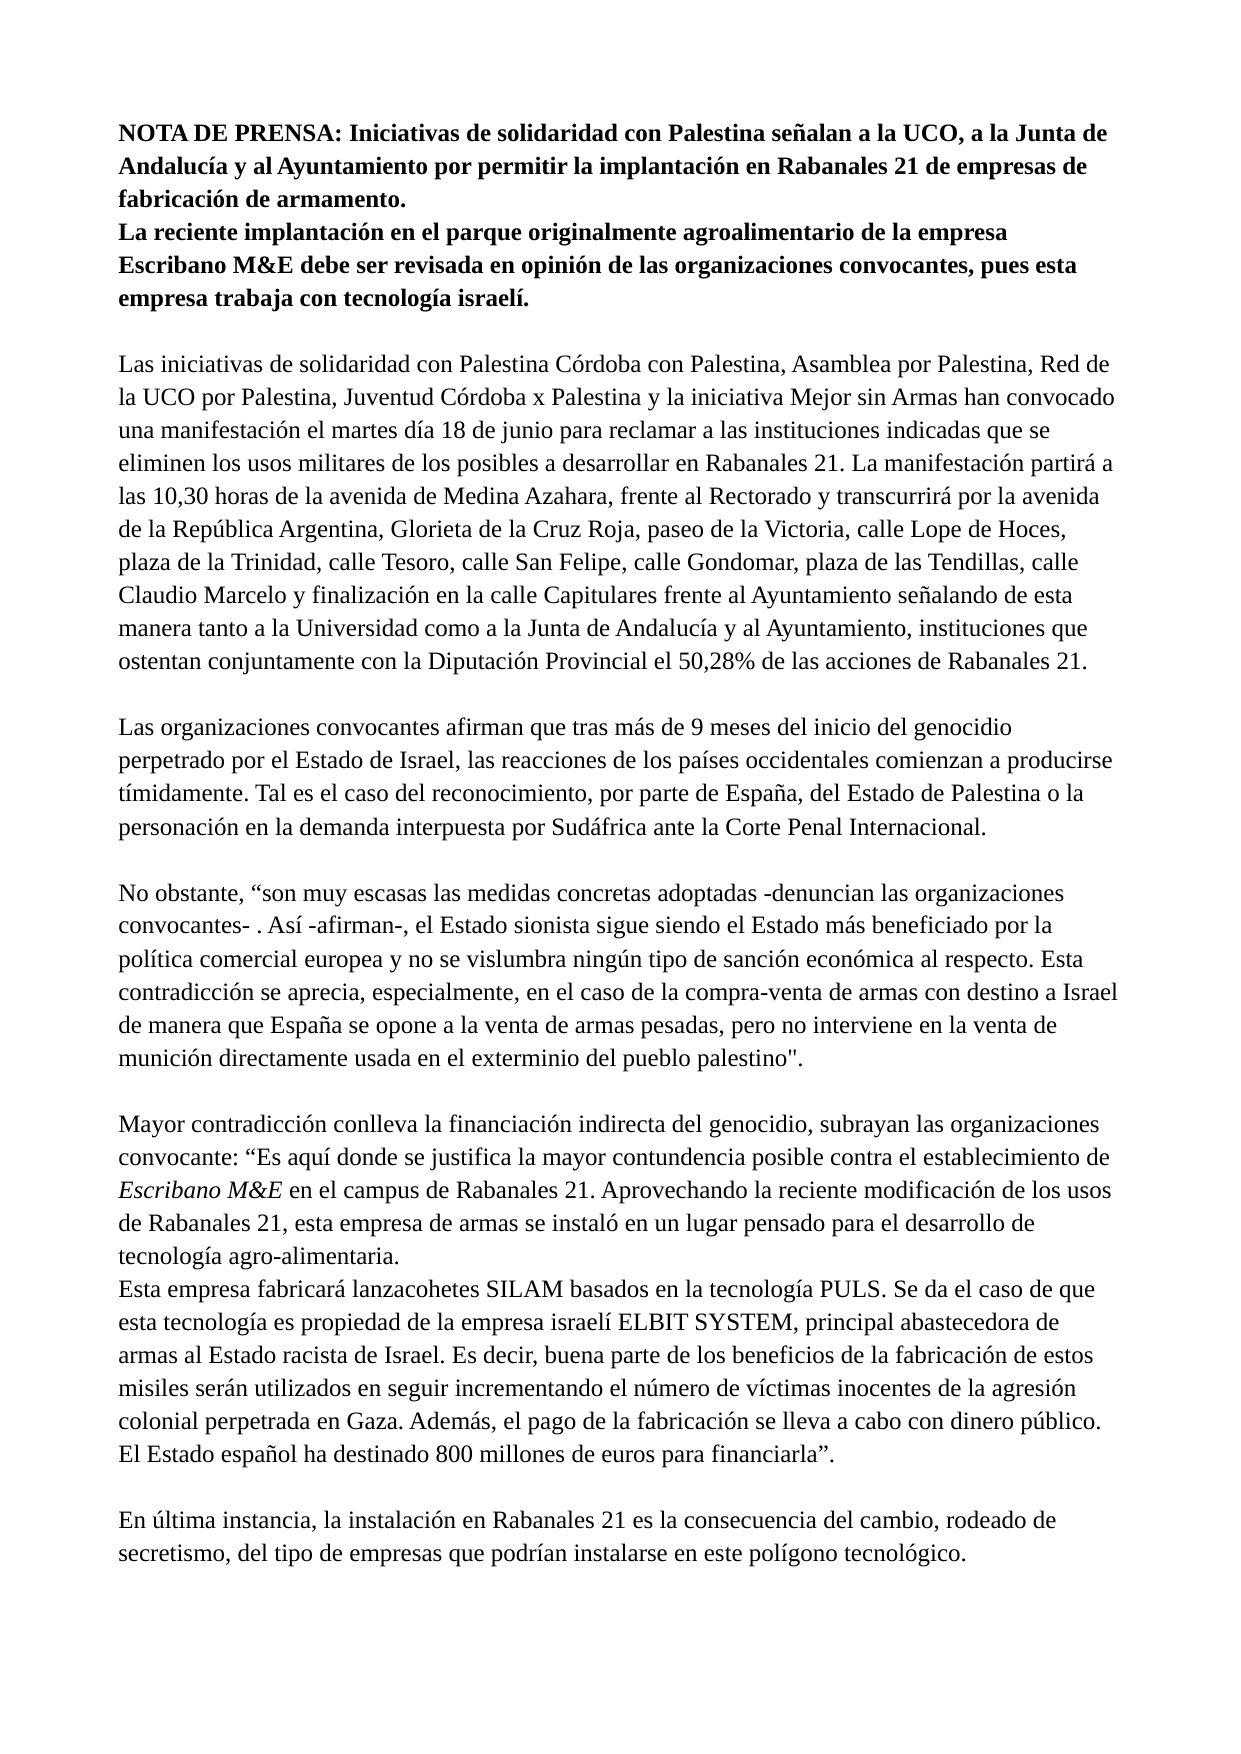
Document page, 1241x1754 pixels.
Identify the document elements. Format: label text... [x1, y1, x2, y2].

text Las iniciativas de solidaridad con Palestina Córdoba con Palestina, Asamblea por Palestina, Red de la UCO por Palestina, Juventud Córdoba x Palestina y la iniciativa Mejor sin Armas han convocado una manifestación el martes día 18 de junio para reclamar a las instituciones indicadas que se eliminen los usos militares de los posibles a desarrollar en Rabanales 21. La manifestación partirá a las 10,30 horas de la avenida de Medina Azahara, frente al Rectorado y transcurrirá por la avenida de la República Argentina, Glorieta de la Cruz Roja, paseo de la Victoria, calle Lope de Hoces, plaza de la Trinidad, calle Tesoro, calle San Felipe, calle Gondomar, plaza de las Tendillas, calle Claudio Marcelo y finalización en la calle Capitulares frente al Ayuntamiento señalando de esta manera tanto a la Universidad como a la Junta de Andalucía y al Ayuntamiento, instituciones que ostentan conjuntamente con la Diputación Provincial el 50,28% de las acciones de Rabanales 21. [118, 349, 1122, 675]
text No obstante, “son muy escasas las medidas concretas adoptadas -denuncian las organizaciones convocantes- . Así -afirman-, el Estado sionista sigue siendo el Estado más beneficiado por la política comercial europea y no se vislumbra ningún tipo de sanción económica al respecto. Esta contradicción se aprecia, especialmente, en el caso de la compra-venta de armas con destino a Israel de manera que España se opone a la venta de armas pesadas, pero no interviene en la venta de munición directamente usada en el exterminio del pueblo palestino". [118, 878, 1122, 1071]
text NOTA DE PRENSA: Iniciativas de solidaridad con Palestina señalan a la UCO, a la Junta de Andalucía y al Ayuntamiento por permitir la implantación en Rabanales 21 de empresas de fabricación de armamento. [118, 118, 1122, 213]
text Las organizaciones convocantes afirman que tras más de 9 meses del inicio del genocidio perpetrado por el Estado de Israel, las reacciones de los países occidentales comienzan a producirse tímidamente. Tal es el caso del reconocimiento, por parte de España, del Estado de Palestina o la personación en la demanda interpuesta por Sudáfrica ante la Corte Penal Internacional. [118, 712, 1122, 840]
text La reciente implantación en el parque originalmente agroalimentario de la empresa Escribano M&E debe ser revisada en opinión de las organizaciones convocantes, pues esta empresa trabaja con tecnología israelí. [118, 217, 1122, 312]
text Mayor contradicción conlleva la financiación indirecta del genocidio, subrayan las organizaciones convocante: “Es aquí donde se justifica la mayor contundencia posible contra el establecimiento de Escribano M&E en el campus de Rabanales 21. Aprovechando la reciente modificación de los usos de Rabanales 21, esta empresa de armas se instaló en un lugar pensado para el desarrollo de tecnología agro-alimentaria. [118, 1109, 1122, 1269]
text En última instancia, la instalación en Rabanales 21 es la consecuencia del cambio, rodeado de secretismo, del tipo de empresas que podrían instalarse en este polígono tecnológico. [118, 1505, 1122, 1567]
text Esta empresa fabricará lanzacohetes SILAM basados en la tecnología PULS. Se da el caso de que esta tecnología es propiedad de la empresa israelí ELBIT SYSTEM, principal abastecedora de armas al Estado racista de Israel. Es decir, buena parte de los beneficios de la fabricación de estos misiles serán utilizados en seguir incrementando el número de víctimas inocentes de la agresión colonial perpetrada en Gaza. Además, el pago de la fabricación se lleva a cabo con dinero público. El Estado español ha destinado 800 millones de euros para financiarla”. [118, 1274, 1122, 1468]
